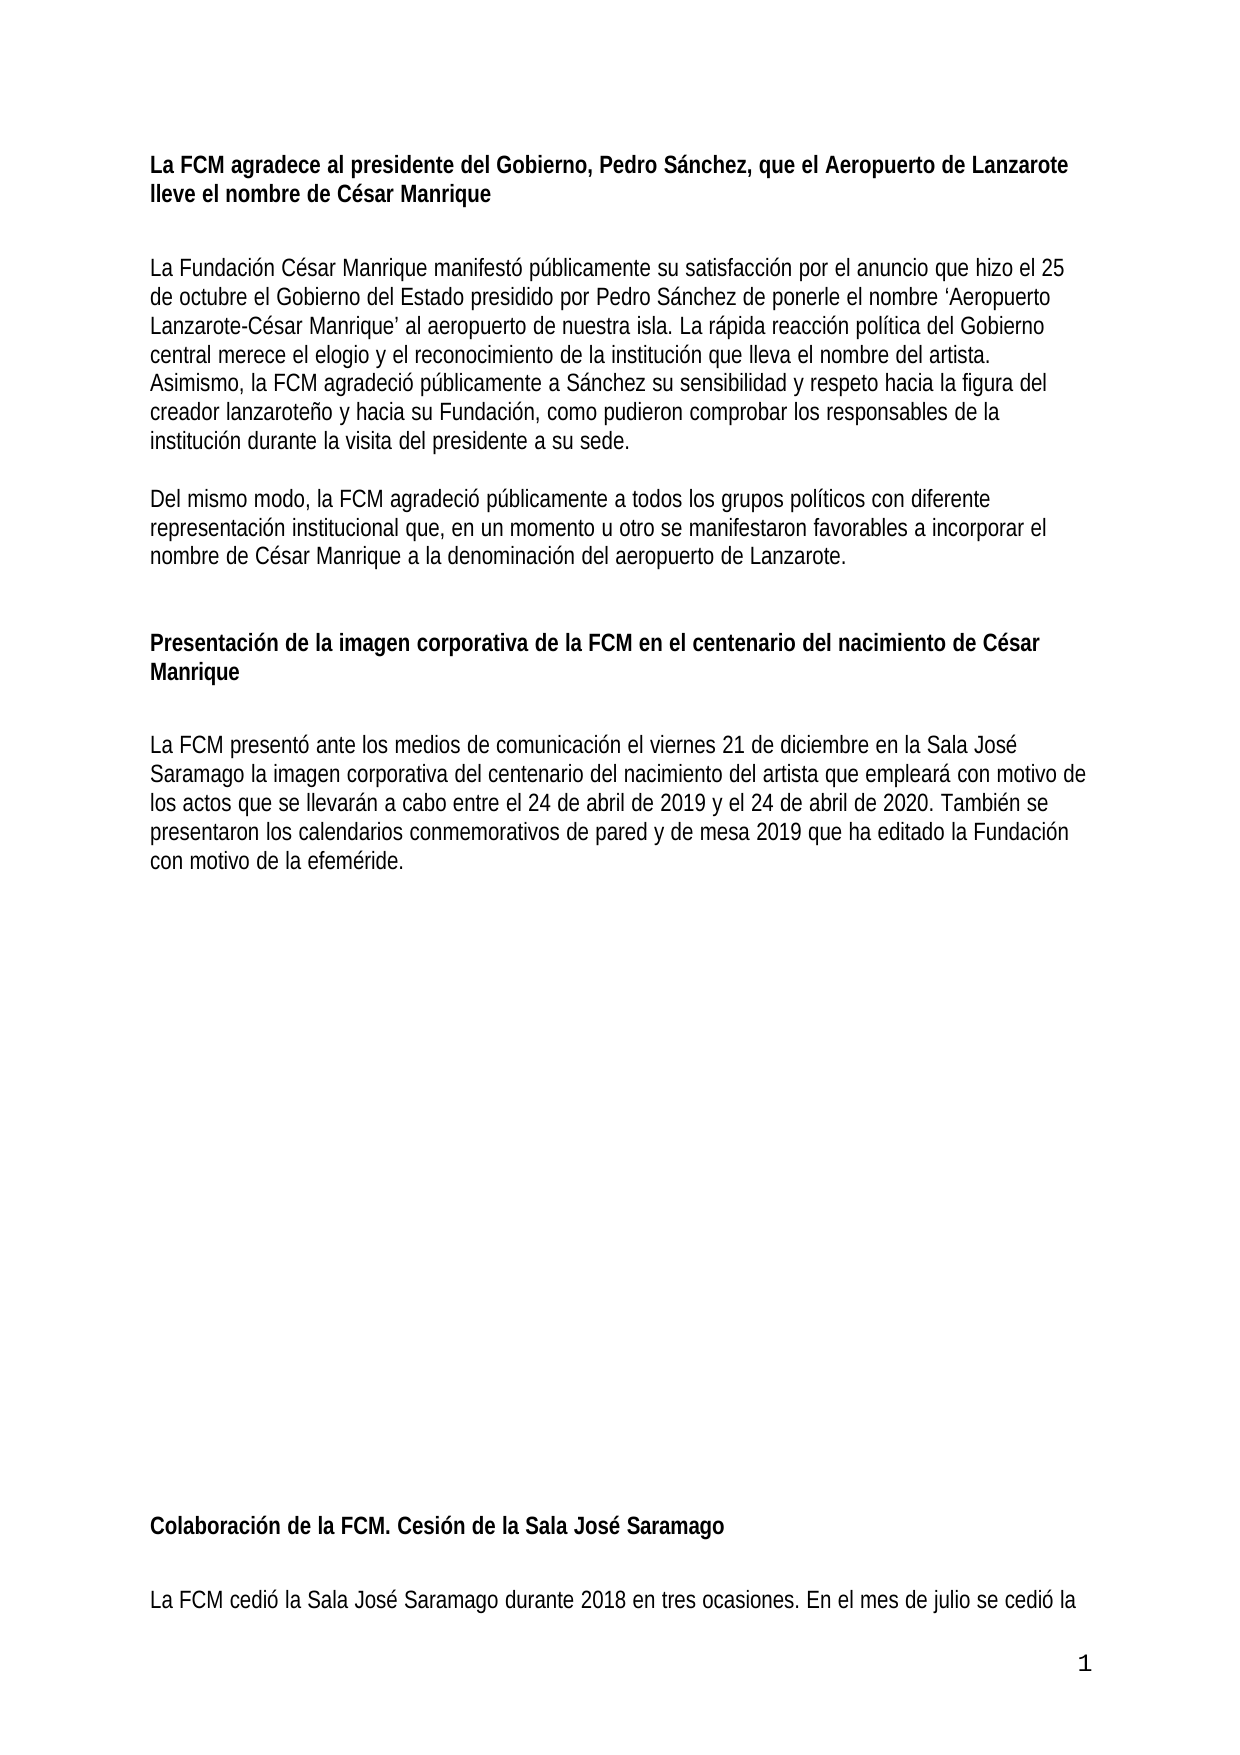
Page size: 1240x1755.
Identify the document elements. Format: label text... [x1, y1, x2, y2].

text La FCM cedió la Sala José Saramago durante 2018 en tres ocasiones. En el mes de julio se cedió la [150, 1585, 1090, 1614]
text Del mismo modo, la FCM agradeció públicamente a todos los grupos políticos con diferente representación institucional que, en un momento u otro se manifestaron favorables a incorporar el nombre de César Manrique a la denominación del aeropuerto de Lanzarote. [150, 484, 1090, 570]
subtitle Colaboración de la FCM. Cesión de la Sala José Saramago [150, 1511, 1107, 1539]
subtitle La FCM agradece al presidente del Gobierno, Pedro Sánchez, que el Aeropuerto de Lanzarote lleve el nombre de César Manrique [150, 150, 1090, 208]
text La Fundación César Manrique manifestó públicamente su satisfacción por el anuncio que hizo el 25 de octubre el Gobierno del Estado presidido por Pedro Sánchez de ponerle el nombre ‘Aeropuerto Lanzarote-César Manrique’ al aeropuerto de nuestra isla. La rápida reacción política del Gobierno central merece el elogio y el reconocimiento de la institución que lleva el nombre del artista. Asimismo, la FCM agradeció públicamente a Sánchez su sensibilidad y respeto hacia la figura del creador lanzaroteño y hacia su Fundación, como pudieron comprobar los responsables de la institución durante la visita del presidente a su sede. [150, 253, 1090, 455]
text La FCM presentó ante los medios de comunicación el viernes 21 de diciembre en la Sala José Saramago la imagen corporativa del centenario del nacimiento del artista que empleará con motivo de los actos que se llevarán a cabo entre el 24 de abril de 2019 y el 24 de abril de 2020. También se presentaron los calendarios conmemorativos de pared y de mesa 2019 que ha editado la Fundación con motivo de la efeméride. [150, 730, 1090, 874]
subtitle Presentación de la imagen corporativa de la FCM en el centenario del nacimiento de César Manrique [150, 628, 1090, 685]
